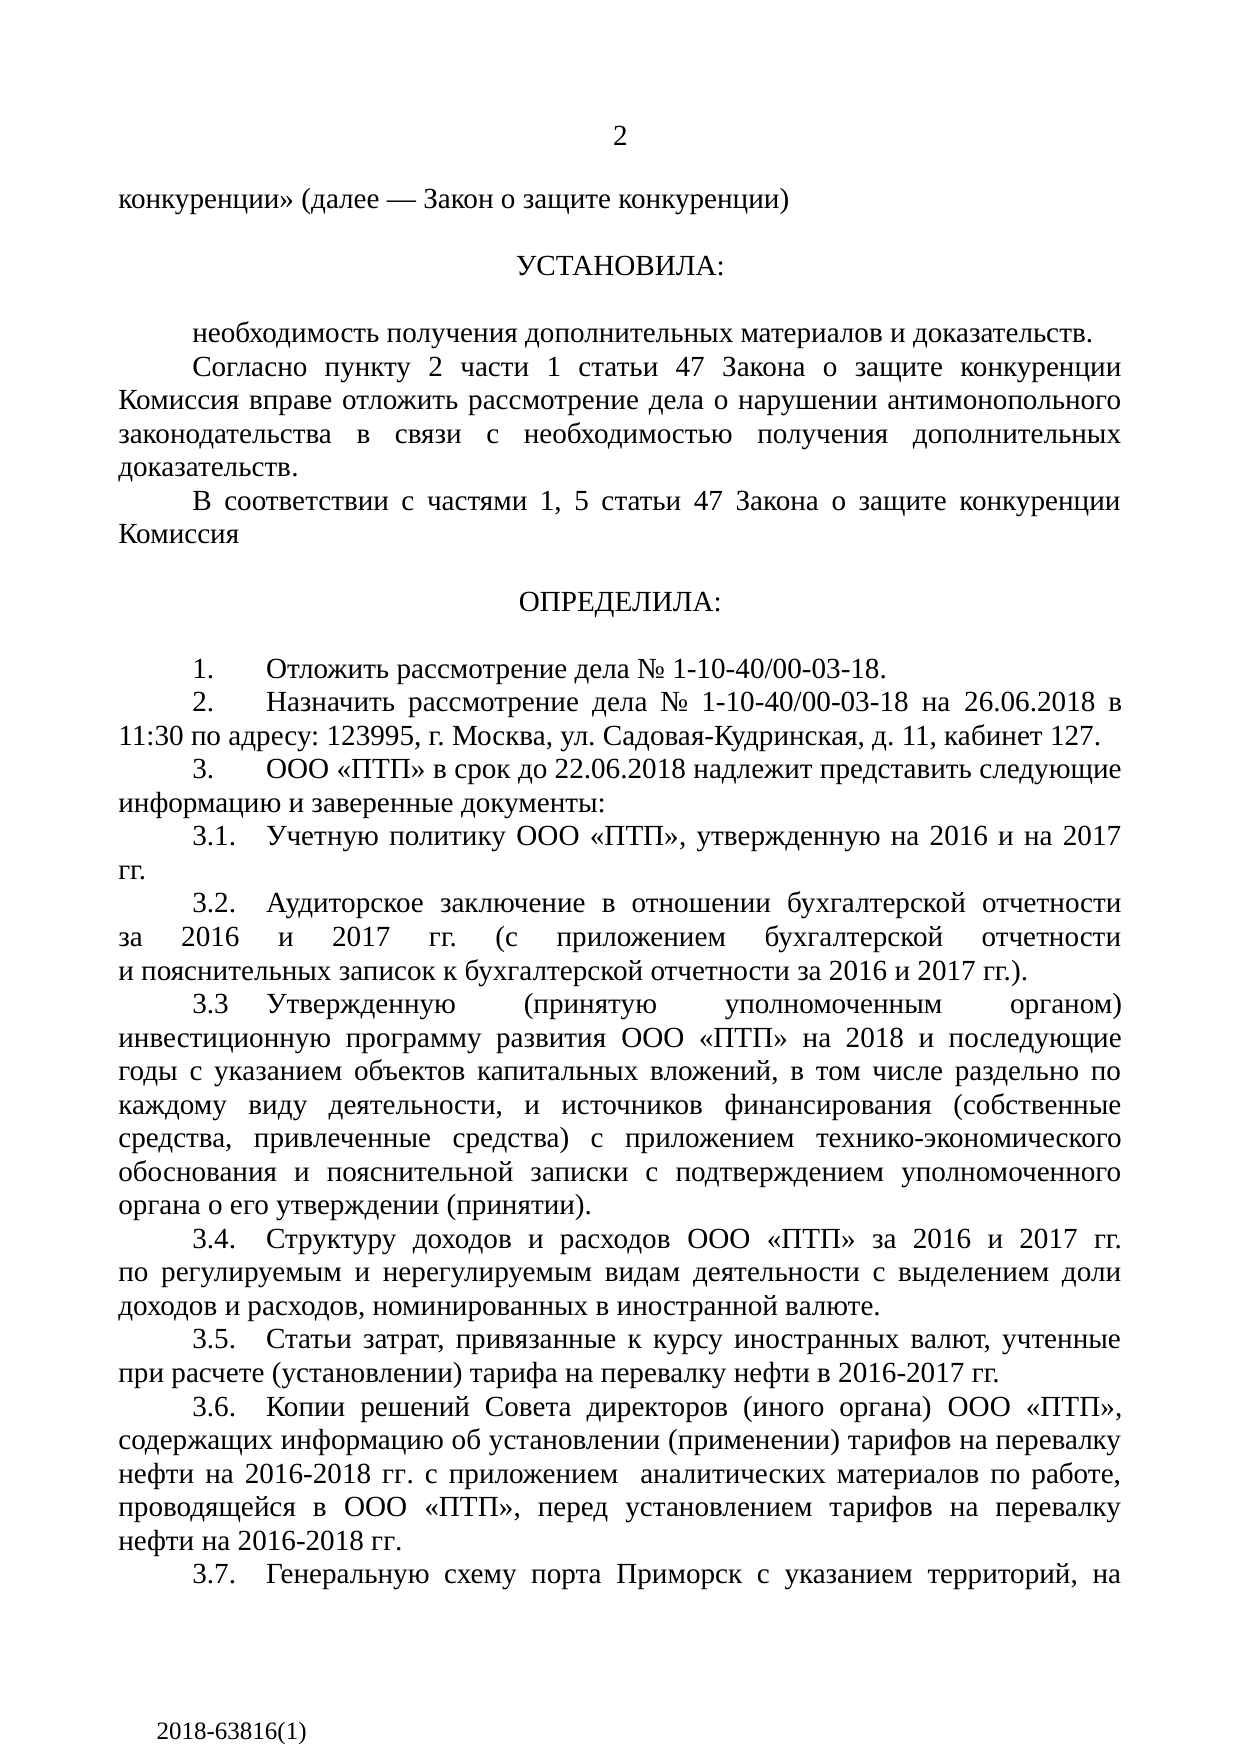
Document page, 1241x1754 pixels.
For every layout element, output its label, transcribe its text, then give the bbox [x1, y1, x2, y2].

text 3.3 Утвержденную (принятую уполномоченным органом) инвестиционную программу развития ООО «ПТП» на 2018 и последующие годы с указанием объектов капитальных вложений, в том числе раздельно по каждому виду деятельности, и источников финансирования (собственные средства, привлеченные средства) с приложением технико-экономического обоснования и пояснительной записки с подтверждением уполномоченного органа о его утверждении (принятии). [118, 986, 1122, 1221]
text 3.4. Структуру доходов и расходов ООО «ПТП» за 2016 и 2017 гг. по регулируемым и нерегулируемым видам деятельности с выделением доли доходов и расходов, номинированных в иностранной валюте. [118, 1221, 1122, 1322]
text ОПРЕДЕЛИЛА: [118, 584, 1122, 617]
text 1. Отложить рассмотрение дела № 1-10-40/00-03-18. [118, 651, 1122, 684]
text УСТАНОВИЛА: [118, 248, 1122, 282]
text 3. ООО «ПТП» в срок до 22.06.2018 надлежит представить следующие информацию и заверенные документы: [118, 751, 1122, 818]
text 3.6. Копии решений Совета директоров (иного органа) ООО «ПТП», содержащих информацию об установлении (применении) тарифов на перевалку нефти на 2016-2018 гг. с приложением аналитических материалов по работе, проводящейся в ООО «ПТП», перед установлением тарифов на перевалку нефти на 2016-2018 гг. [118, 1389, 1122, 1556]
text конкуренции» (далее — Закон о защите конкуренции) [118, 181, 1122, 215]
text В соответствии с частями 1, 5 статьи 47 Закона о защите конкуренции Комиссия [118, 483, 1122, 550]
text 3.2. Аудиторское заключение в отношении бухгалтерской отчетности за 2016 и 2017 гг. (с приложением бухгалтерской отчетности и пояснительных записок к бухгалтерской отчетности за 2016 и 2017 гг.). [118, 886, 1122, 986]
text 3.7. Генеральную схему порта Приморск с указанием территорий, на [118, 1556, 1122, 1590]
text 3.1. Учетную политику ООО «ПТП», утвержденную на 2016 и на 2017 гг. [118, 818, 1122, 886]
text Согласно пункту 2 части 1 статьи 47 Закона о защите конкуренции Комиссия вправе отложить рассмотрение дела о нарушении антимонопольного законодательства в связи с необходимостью получения дополнительных доказательств. [118, 349, 1122, 483]
text необходимость получения дополнительных материалов и доказательств. [118, 315, 1122, 349]
text 3.5. Статьи затрат, привязанные к курсу иностранных валют, учтенные при расчете (установлении) тарифа на перевалку нефти в 2016-2017 гг. [118, 1322, 1122, 1389]
text 2. Назначить рассмотрение дела № 1-10-40/00-03-18 на 26.06.2018 в 11:30 по адресу: 123995, г. Москва, ул. Садовая-Кудринская, д. 11, кабинет 127. [118, 684, 1122, 751]
